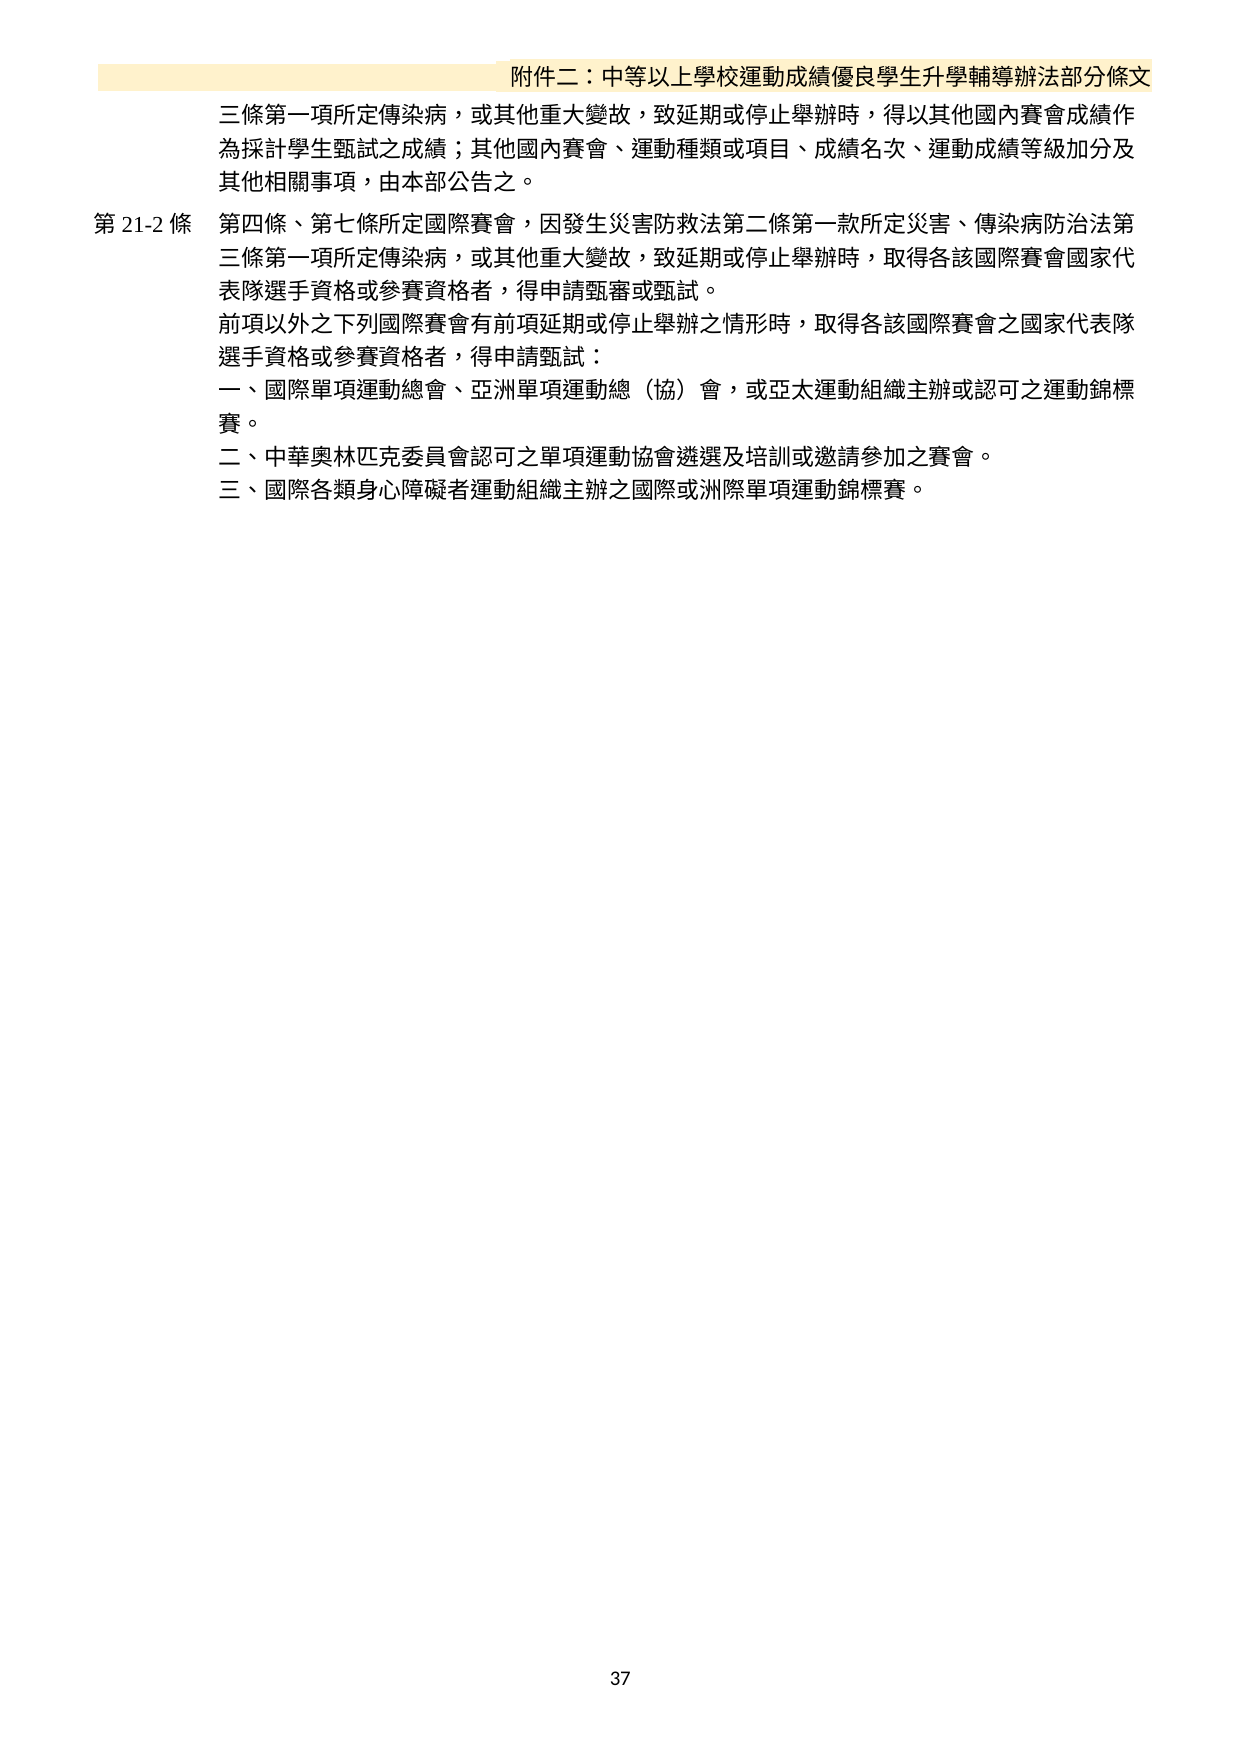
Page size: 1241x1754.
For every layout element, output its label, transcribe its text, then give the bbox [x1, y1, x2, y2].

table_cell [89, 93, 213, 202]
table_cell 三條第一項所定傳染病，或其他重大變故，致延期或停止舉辦時，得以其他國內賽會成績作為採計學生甄試之成績；其他國內賽會、運動種類或項目、成績名次、運動成績等級加分及其他相關事項，由本部公告之。 [214, 93, 1160, 202]
table_cell 第 21-2 條 [89, 202, 213, 510]
table_cell 第四條、第七條所定國際賽會，因發生災害防救法第二條第一款所定災害、傳染病防治法第三條第一項所定傳染病，或其他重大變故，致延期或停止舉辦時，取得各該國際賽會國家代表隊選手資格或參賽資格者，得申請甄審或甄試。 前項以外之下列國際賽會有前項延期或停止舉辦之情形時，取得各該國際賽會之國家代表隊選手資格或參賽資格者，得申請甄試： 一、國際單項運動總會、亞洲單項運動總（協）會，或亞太運動組織主辦或認可之運動錦標賽。 二、中華奧林匹克委員會認可之單項運動協會遴選及培訓或邀請參加之賽會。 三、國際各類身心障礙者運動組織主辦之國際或洲際單項運動錦標賽。 [214, 202, 1160, 510]
